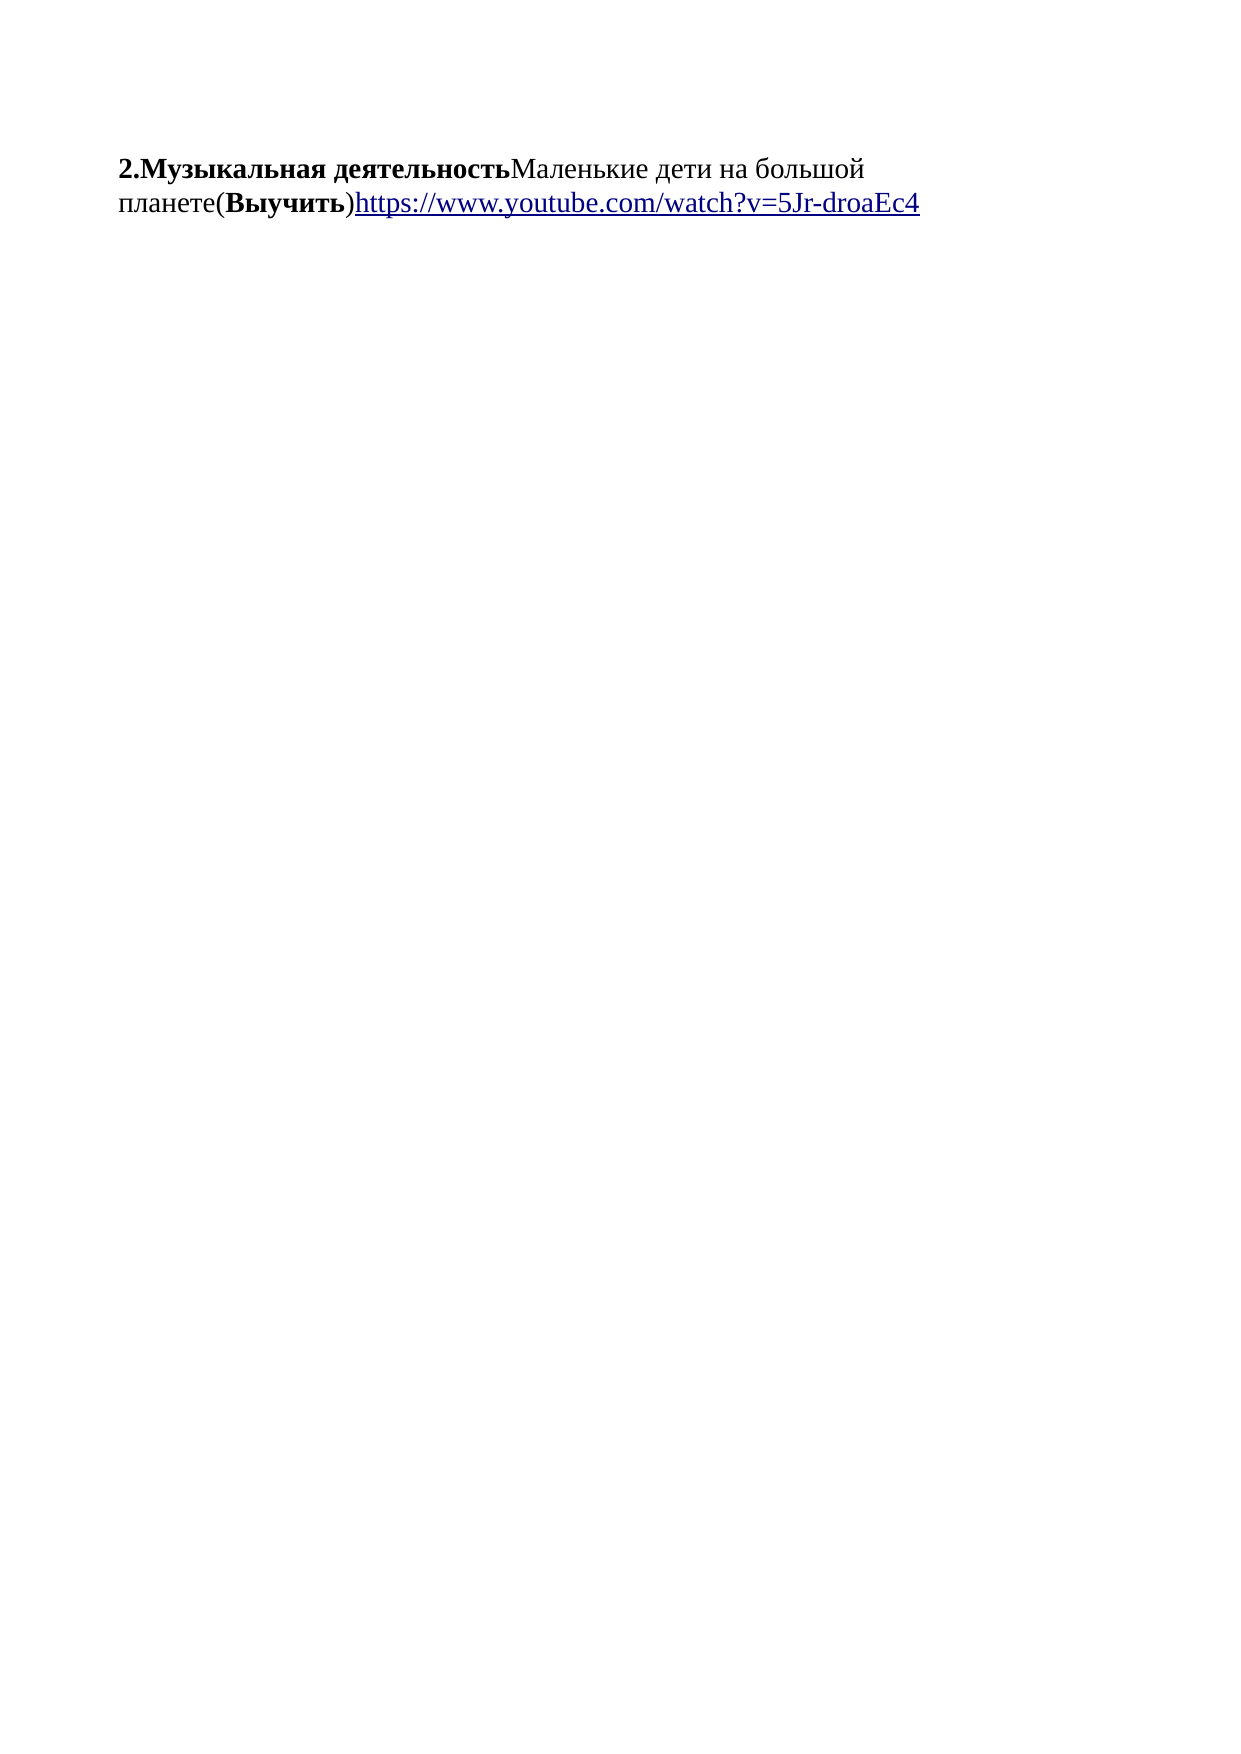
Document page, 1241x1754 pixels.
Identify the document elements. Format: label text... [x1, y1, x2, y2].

text 2.Музыкальная деятельностьМаленькие дети на большой планете(Выучить)https://www.youtube.com/watch?v=5Jr-droaEc4 [118, 152, 1122, 219]
